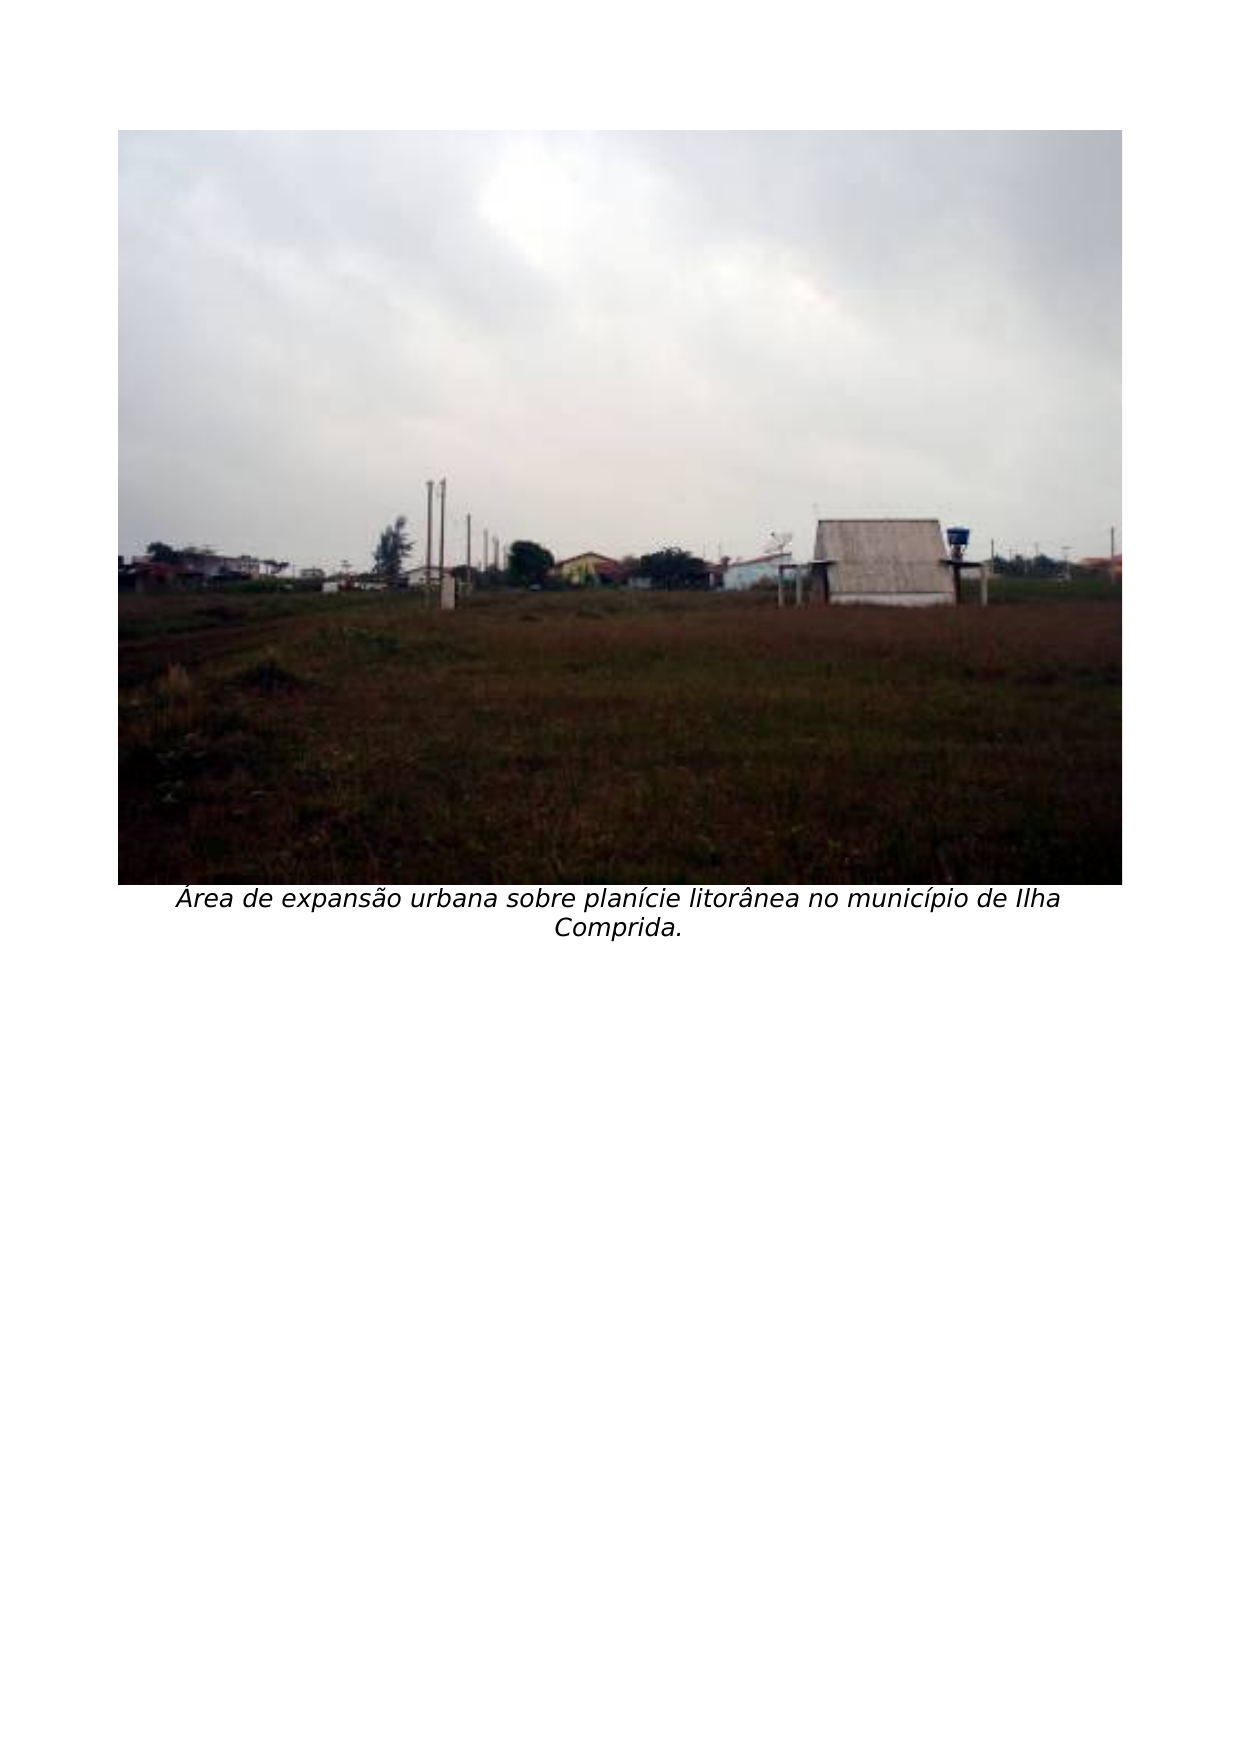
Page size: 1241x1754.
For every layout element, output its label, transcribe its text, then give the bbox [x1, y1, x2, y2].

picture [118, 130, 1123, 885]
text [118, 118, 1122, 130]
text [118, 942, 1122, 948]
text Área de expansão urbana sobre planície litorânea no município de Ilha Comprida. [118, 885, 1122, 942]
